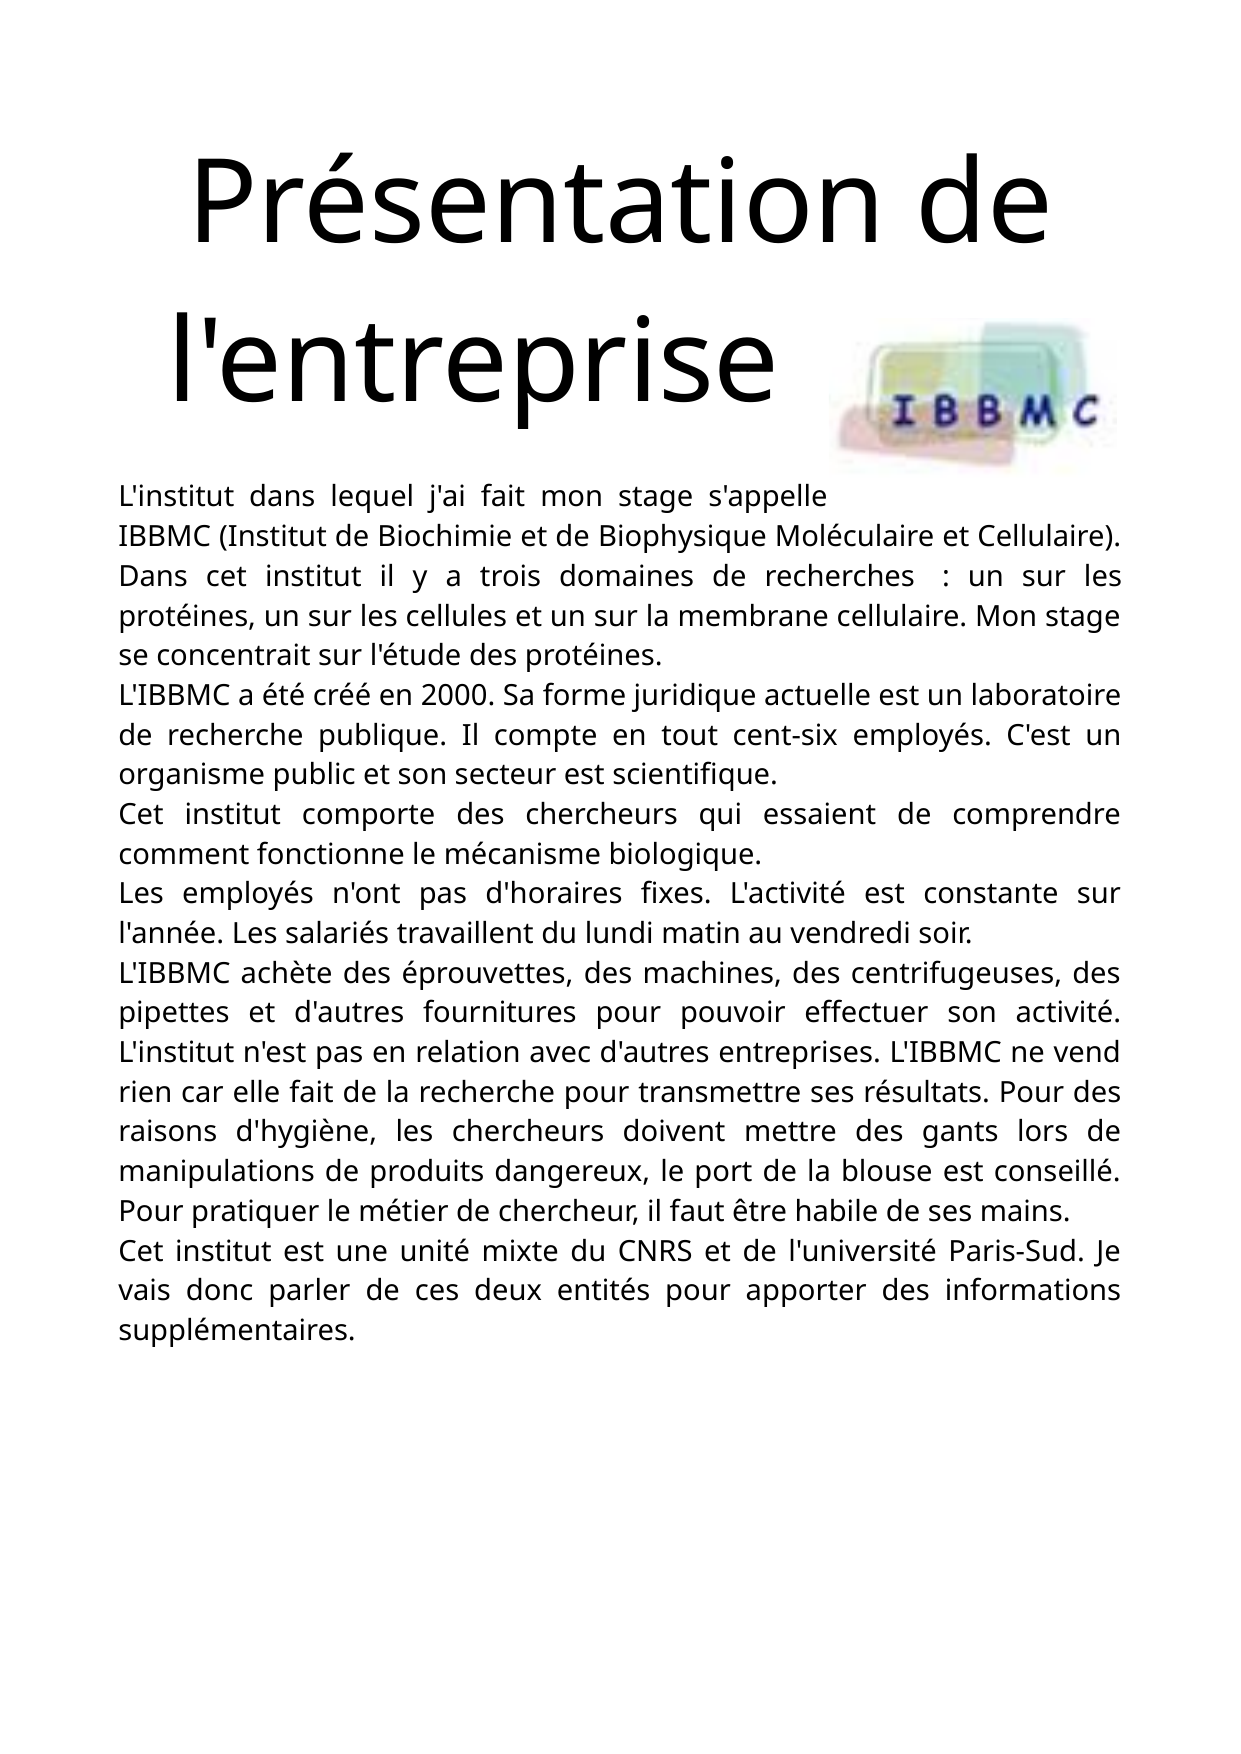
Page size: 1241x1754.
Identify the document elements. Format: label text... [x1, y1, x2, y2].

text Présentation de l'entreprise [118, 118, 1122, 436]
text L'institut dans lequel j'ai fait mon stage s'appelle IBBMC (Institut de Biochimie et de Biophysique Moléculaire et Cellulaire). Dans cet institut il y a trois domaines de recherches : un sur les protéines, un sur les cellules et un sur la membrane cellulaire. Mon stage se concentrait sur l'étude des protéines. [118, 476, 1122, 674]
text Les employés n'ont pas d'horaires fixes. L'activité est constante sur l'année. Les salariés travaillent du lundi matin au vendredi soir. [118, 873, 1122, 952]
text Cet institut comporte des chercheurs qui essaient de comprendre comment fonctionne le mécanisme biologique. [118, 793, 1122, 873]
text Cet institut est une unité mixte du CNRS et de l'université Paris-Sud. Je vais donc parler de ces deux entités pour apporter des informations supplémentaires. [118, 1230, 1122, 1349]
text L'IBBMC a été créé en 2000. Sa forme juridique actuelle est un laboratoire de recherche publique. Il compte en tout cent-six employés. C'est un organisme public et son secteur est scientifique. [118, 674, 1122, 793]
picture [828, 318, 1117, 481]
text L'IBBMC achète des éprouvettes, des machines, des centrifugeuses, des pipettes et d'autres fournitures pour pouvoir effectuer son activité. L'institut n'est pas en relation avec d'autres entreprises. L'IBBMC ne vend rien car elle fait de la recherche pour transmettre ses résultats. Pour des raisons d'hygiène, les chercheurs doivent mettre des gants lors de manipulations de produits dangereux, le port de la blouse est conseillé. Pour pratiquer le métier de chercheur, il faut être habile de ses mains. [118, 952, 1122, 1230]
